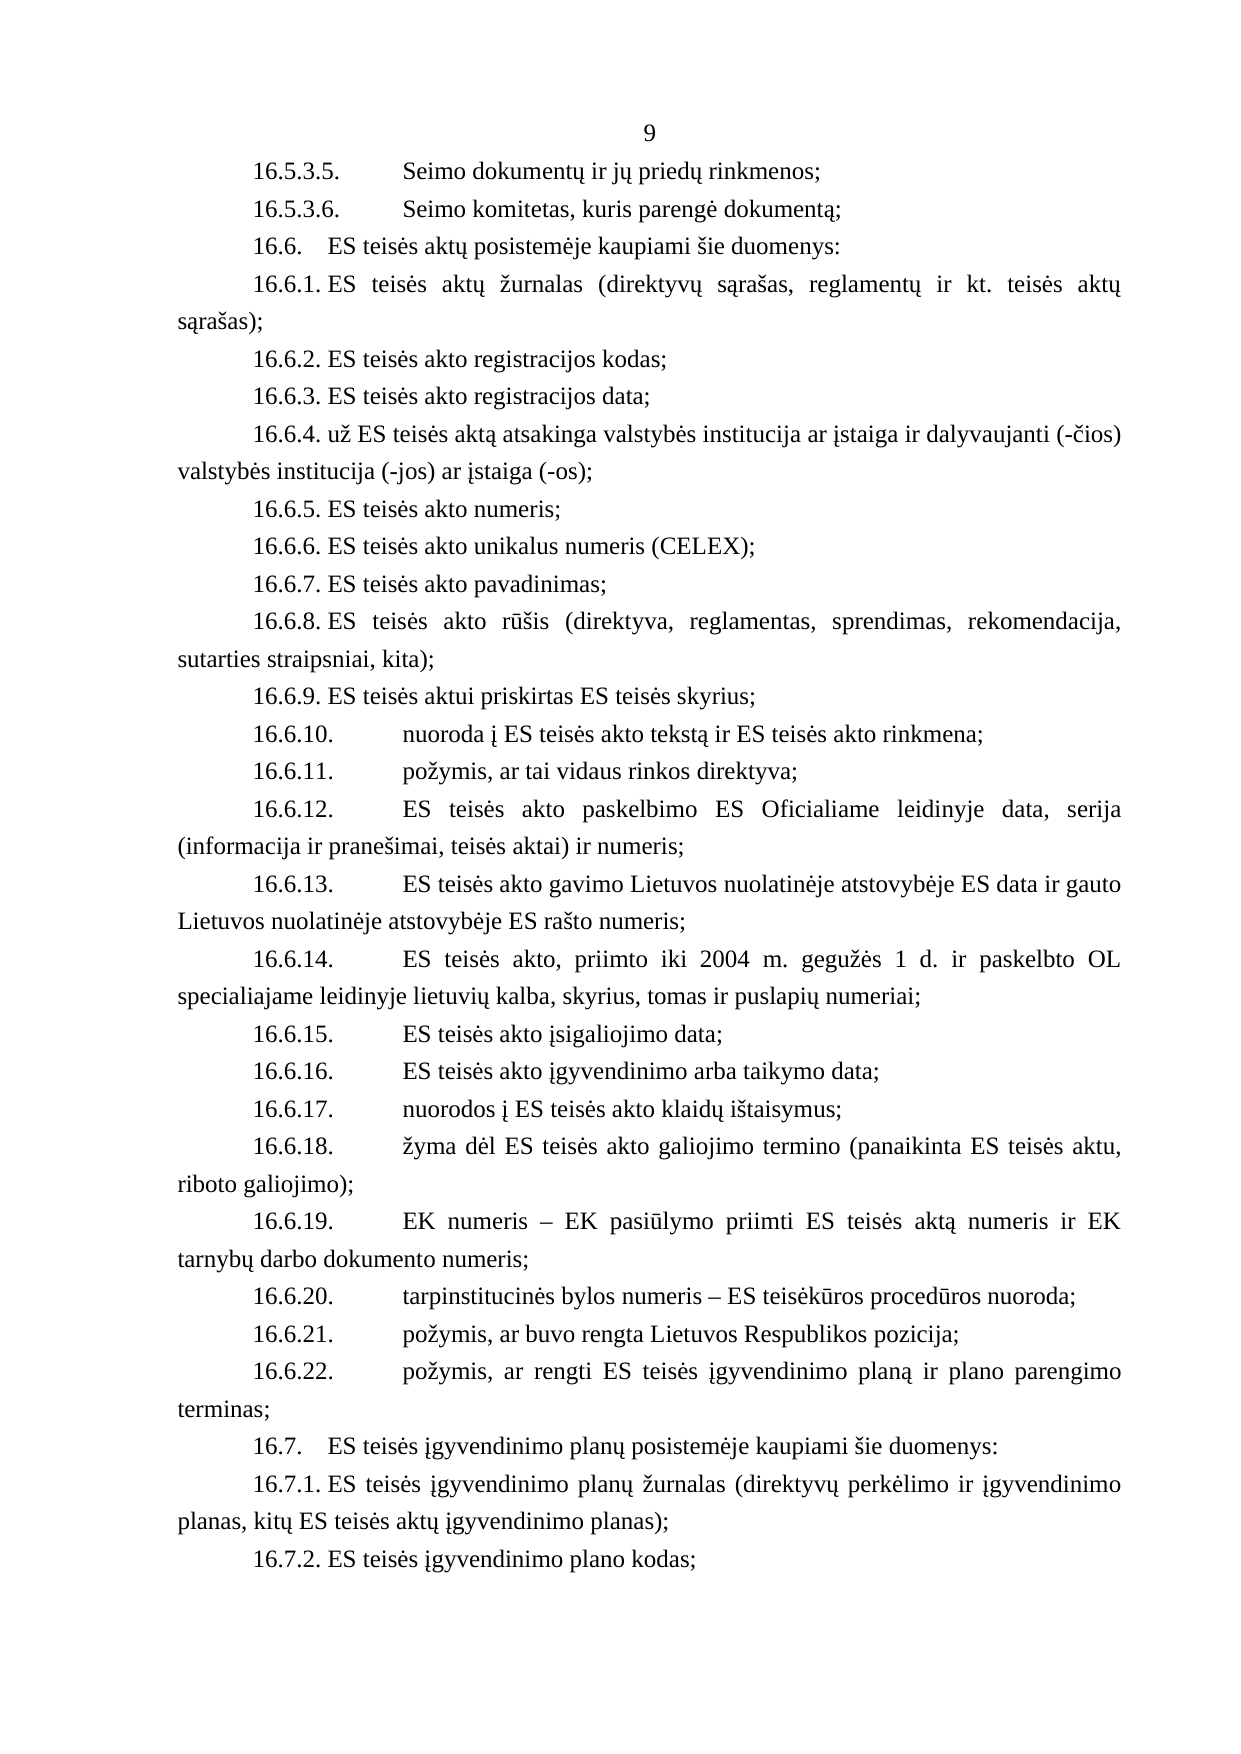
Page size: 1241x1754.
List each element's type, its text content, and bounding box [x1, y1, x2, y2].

text 16.6.11. požymis, ar tai vidaus rinkos direktyva; [177, 748, 1122, 785]
text 16.6.1. ES teisės aktų žurnalas (direktyvų sąrašas, reglamentų ir kt. teisės aktų sąrašas); [177, 260, 1122, 335]
text 16.6.8. ES teisės akto rūšis (direktyva, reglamentas, sprendimas, rekomendacija, sutarties straipsniai, kita); [177, 598, 1122, 673]
text 16.7.2. ES teisės įgyvendinimo plano kodas; [177, 1535, 1122, 1573]
text 16.6.10. nuoroda į ES teisės akto tekstą ir ES teisės akto rinkmena; [177, 710, 1122, 748]
text 16.6.4. už ES teisės aktą atsakinga valstybės institucija ar įstaiga ir dalyvaujanti (-čios) valstybės institucija (-jos) ar įstaiga (-os); [177, 410, 1122, 485]
text 16.6.15. ES teisės akto įsigaliojimo data; [177, 1010, 1122, 1048]
text 16.6.7. ES teisės akto pavadinimas; [177, 560, 1122, 598]
text 16.7.1. ES teisės įgyvendinimo planų žurnalas (direktyvų perkėlimo ir įgyvendinimo planas, kitų ES teisės aktų įgyvendinimo planas); [177, 1460, 1122, 1535]
text 16.7. ES teisės įgyvendinimo planų posistemėje kaupiami šie duomenys: [177, 1423, 1122, 1460]
text 16.6.13. ES teisės akto gavimo Lietuvos nuolatinėje atstovybėje ES data ir gauto Lietuvos nuolatinėje atstovybėje ES rašto numeris; [177, 860, 1122, 935]
text 16.6.2. ES teisės akto registracijos kodas; [177, 335, 1122, 373]
text 16.6.16. ES teisės akto įgyvendinimo arba taikymo data; [177, 1048, 1122, 1085]
text 16.6.19. EK numeris – EK pasiūlymo priimti ES teisės aktą numeris ir EK tarnybų darbo dokumento numeris; [177, 1198, 1122, 1273]
text 16.6.20. tarpinstitucinės bylos numeris – ES teisėkūros procedūros nuoroda; [177, 1273, 1122, 1310]
text 16.6.3. ES teisės akto registracijos data; [177, 373, 1122, 410]
text 16.6.22. požymis, ar rengti ES teisės įgyvendinimo planą ir plano parengimo terminas; [177, 1348, 1122, 1423]
text 16.6.6. ES teisės akto unikalus numeris (CELEX); [177, 523, 1122, 560]
text 16.6.12. ES teisės akto paskelbimo ES Oficialiame leidinyje data, serija (informacija ir pranešimai, teisės aktai) ir numeris; [177, 785, 1122, 860]
text 16.6.17. nuorodos į ES teisės akto klaidų ištaisymus; [177, 1085, 1122, 1123]
text 16.6.5. ES teisės akto numeris; [177, 485, 1122, 523]
text 16.5.3.5. Seimo dokumentų ir jų priedų rinkmenos; [177, 148, 1122, 185]
text 16.6.9. ES teisės aktui priskirtas ES teisės skyrius; [177, 673, 1122, 710]
text 16.6.14. ES teisės akto, priimto iki 2004 m. gegužės 1 d. ir paskelbto OL specialiajame leidinyje lietuvių kalba, skyrius, tomas ir puslapių numeriai; [177, 935, 1122, 1010]
text 16.6. ES teisės aktų posistemėje kaupiami šie duomenys: [177, 223, 1122, 260]
text 16.5.3.6. Seimo komitetas, kuris parengė dokumentą; [177, 185, 1122, 223]
text 16.6.18. žyma dėl ES teisės akto galiojimo termino (panaikinta ES teisės aktu, riboto galiojimo); [177, 1123, 1122, 1198]
text 16.6.21. požymis, ar buvo rengta Lietuvos Respublikos pozicija; [177, 1310, 1122, 1348]
